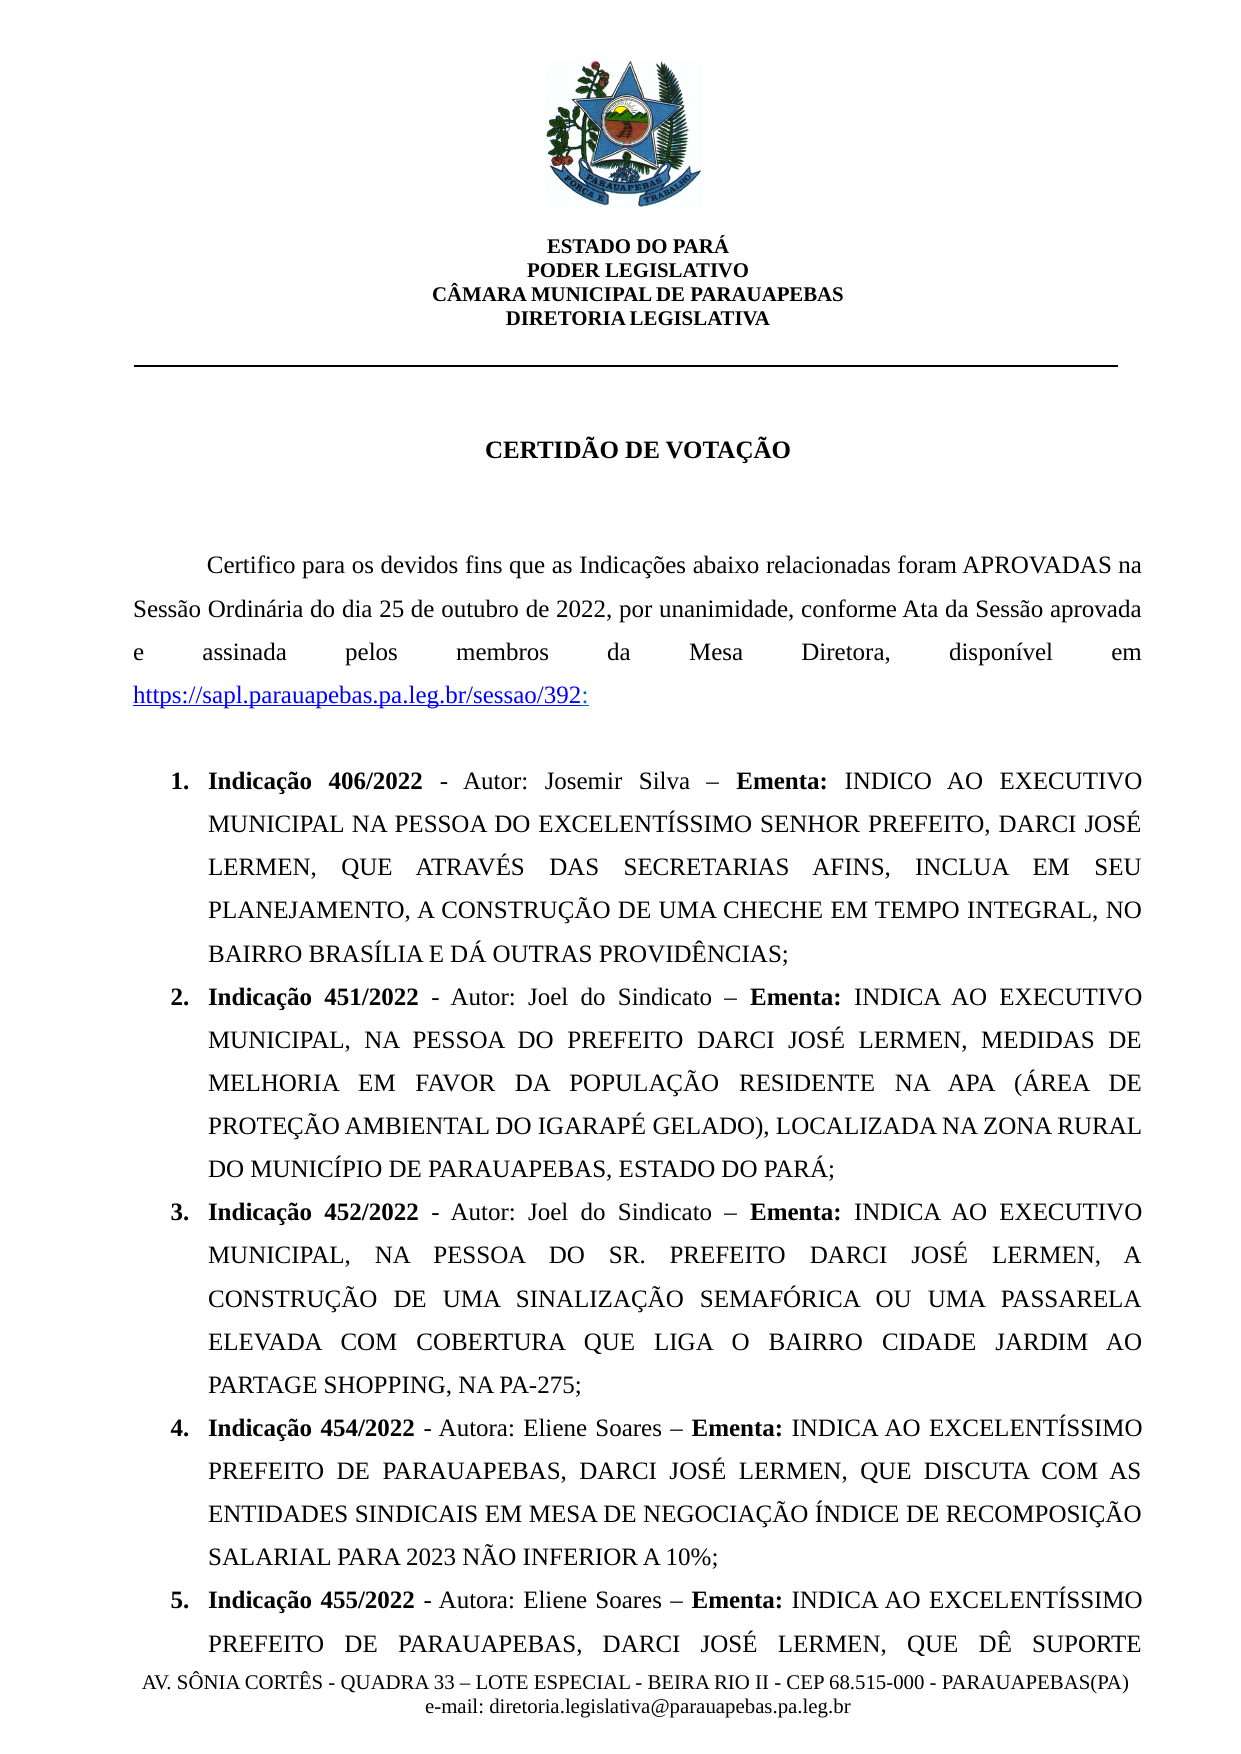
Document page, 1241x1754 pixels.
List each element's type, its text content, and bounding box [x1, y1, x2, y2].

text CERTIDÃO DE VOTAÇÃO [133, 436, 1143, 464]
list Indicação 451/2022 - Autor: Joel do Sindicato – Ementa: INDICA AO EXECUTIVO MUNICIPAL, NA PESSOA DO PREFEITO DARCI JOSÉ LERMEN, MEDIDAS DE MELHORIA EM FAVOR DA POPULAÇÃO RESIDENTE NA APA (ÁREA DE PROTEÇÃO AMBIENTAL DO IGARAPÉ GELADO), LOCALIZADA NA ZONA RURAL DO MUNICÍPIO DE PARAUAPEBAS, ESTADO DO PARÁ; [170, 982, 1143, 1183]
list Indicação 452/2022 - Autor: Joel do Sindicato – Ementa: INDICA AO EXECUTIVO MUNICIPAL, NA PESSOA DO SR. PREFEITO DARCI JOSÉ LERMEN, A CONSTRUÇÃO DE UMA SINALIZAÇÃO SEMAFÓRICA OU UMA PASSARELA ELEVADA COM COBERTURA QUE LIGA O BAIRRO CIDADE JARDIM AO PARTAGE SHOPPING, NA PA-275; [170, 1197, 1143, 1399]
list Indicação 454/2022 - Autora: Eliene Soares – Ementa: INDICA AO EXCELENTÍSSIMO PREFEITO DE PARAUAPEBAS, DARCI JOSÉ LERMEN, QUE DISCUTA COM AS ENTIDADES SINDICAIS EM MESA DE NEGOCIAÇÃO ÍNDICE DE RECOMPOSIÇÃO SALARIAL PARA 2023 NÃO INFERIOR A 10%; [170, 1413, 1143, 1571]
text Certifico para os devidos fins que as Indicações abaixo relacionadas foram APROVADAS na Sessão Ordinária do dia 25 de outubro de 2022, por unanimidade, conforme Ata da Sessão aprovada e assinada pelos membros da Mesa Diretora, disponível em https://sapl.parauapebas.pa.leg.br/sessao/392: [133, 551, 1143, 709]
list Indicação 406/2022 - Autor: Josemir Silva – Ementa: INDICO AO EXECUTIVO MUNICIPAL NA PESSOA DO EXCELENTÍSSIMO SENHOR PREFEITO, DARCI JOSÉ LERMEN, QUE ATRAVÉS DAS SECRETARIAS AFINS, INCLUA EM SEU PLANEJAMENTO, A CONSTRUÇÃO DE UMA CHECHE EM TEMPO INTEGRAL, NO BAIRRO BRASÍLIA E DÁ OUTRAS PROVIDÊNCIAS; [170, 766, 1143, 967]
list Indicação 455/2022 - Autora: Eliene Soares – Ementa: INDICA AO EXCELENTÍSSIMO PREFEITO DE PARAUAPEBAS, DARCI JOSÉ LERMEN, QUE DÊ SUPORTE [170, 1586, 1143, 1657]
